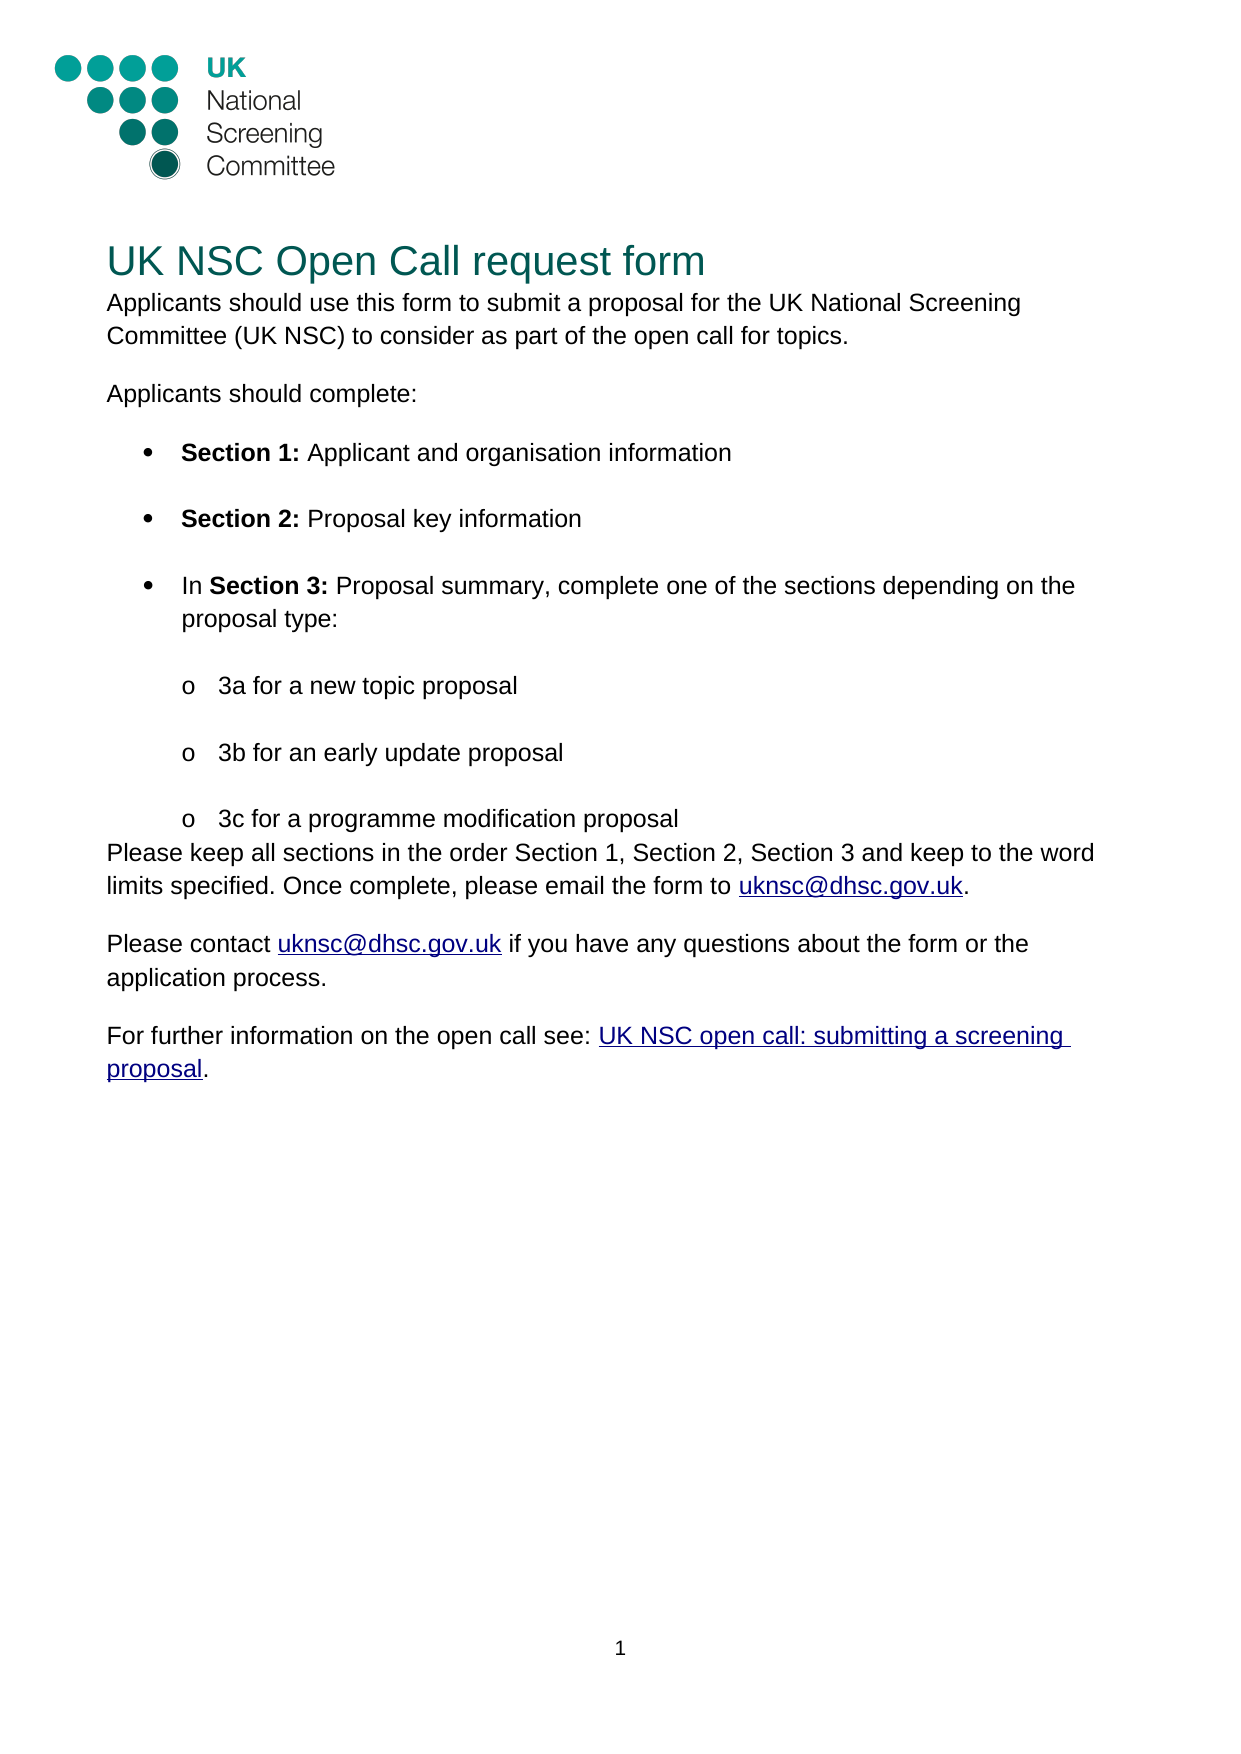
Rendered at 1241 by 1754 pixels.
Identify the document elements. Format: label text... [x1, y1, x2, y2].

list 3b for an early update proposal [181, 734, 1134, 801]
text Please contact uknsc@dhsc.gov.uk if you have any questions about the form or the application process. [106, 926, 1134, 993]
text Please keep all sections in the order Section 1, Section 2, Section 3 and keep to the word limits specified. Once complete, please email the form to uknsc@dhsc.gov.uk. [106, 834, 1134, 901]
text For further information on the open call see: UK NSC open call: submitting a screening proposal. [106, 1018, 1134, 1084]
list 3a for a new topic proposal [181, 668, 1134, 734]
list Section 2: Proposal key information [143, 501, 1134, 568]
subtitle UK NSC Open Call request form [106, 236, 1134, 284]
list 3c for a programme modification proposal [181, 801, 1134, 834]
list In Section 3: Proposal summary, complete one of the sections depending on the proposal type: [144, 568, 1134, 668]
text Applicants should use this form to submit a proposal for the UK National Screening Committee (UK NSC) to consider as part of the open call for topics. [106, 284, 1134, 351]
list Section 1: Applicant and organisation information [143, 434, 1134, 501]
text Applicants should complete: [106, 376, 1134, 409]
